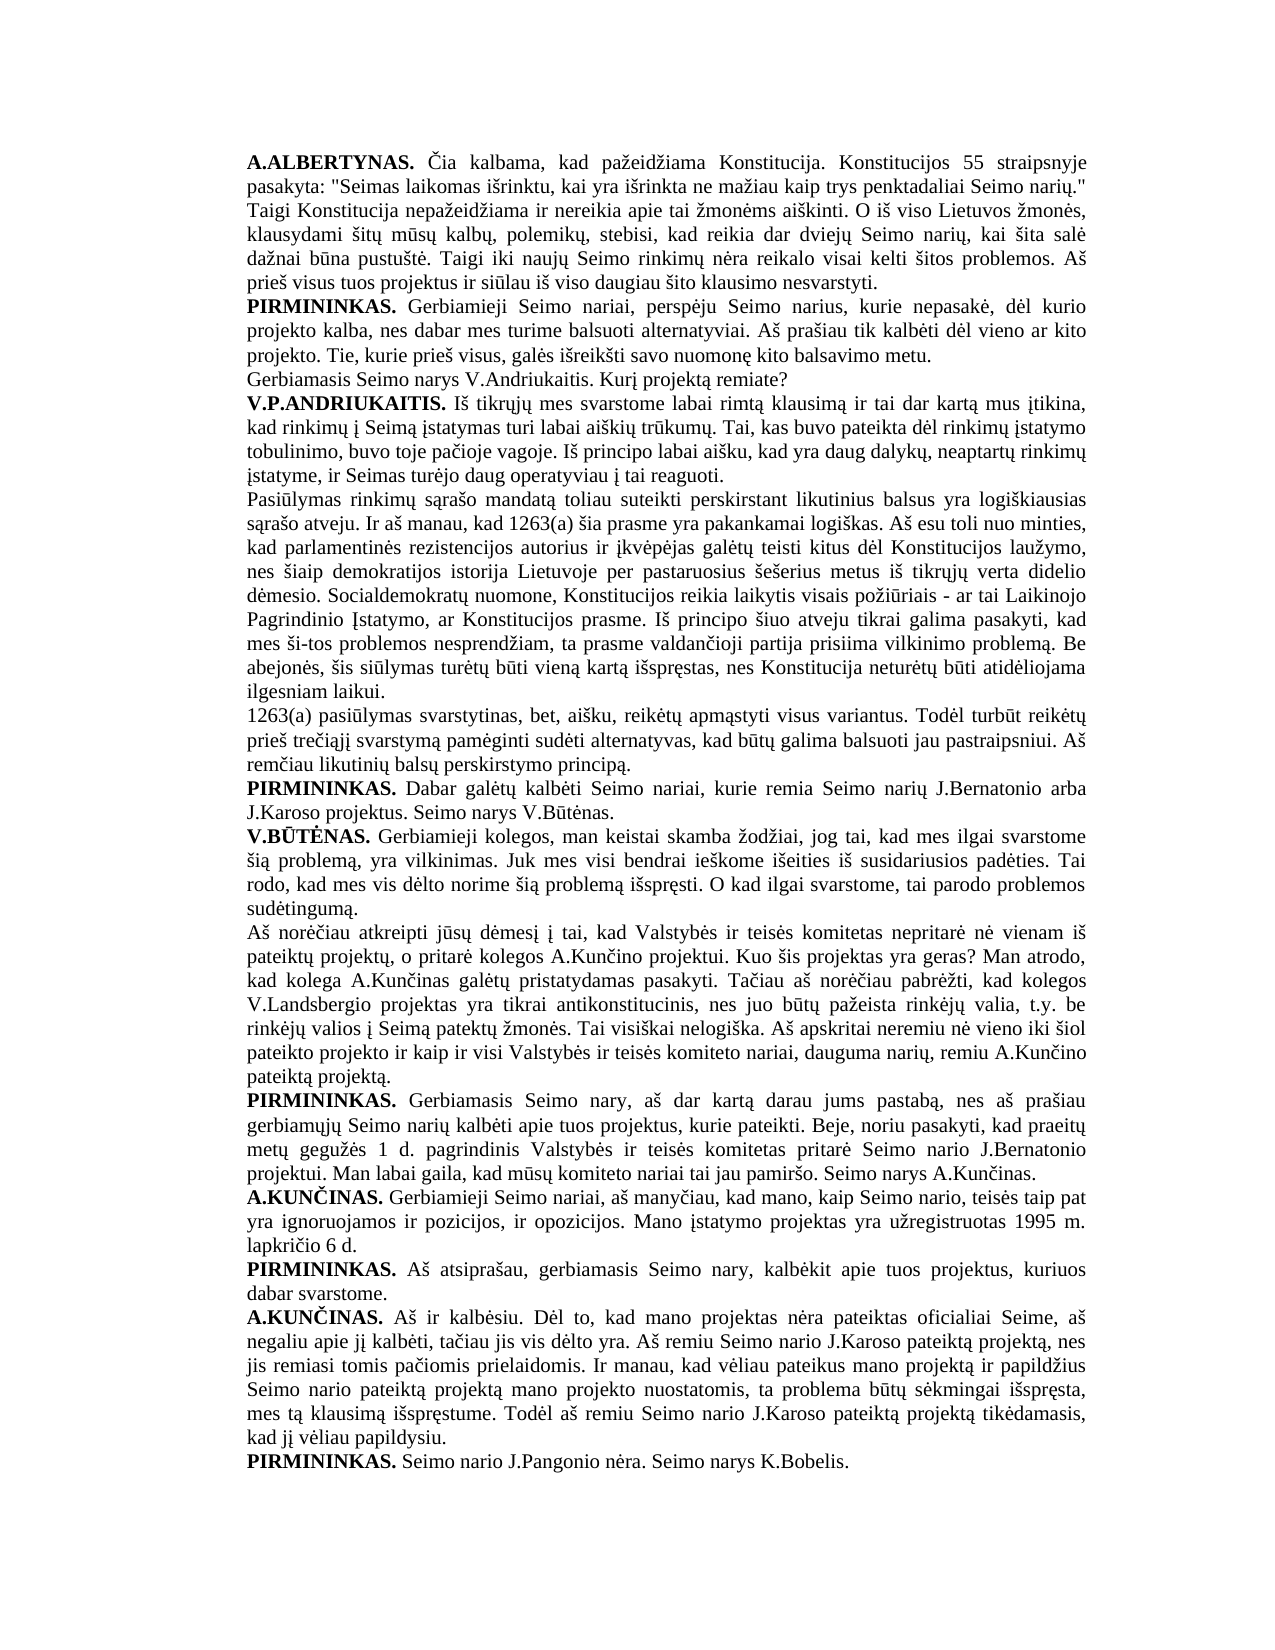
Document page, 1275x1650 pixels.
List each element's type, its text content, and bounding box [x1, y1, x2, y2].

text PIRMININKAS. Aš atsiprašau, gerbiamasis Seimo nary, kalbėkit apie tuos projektus, kuriuos dabar svarstome. [247, 1257, 1087, 1305]
text A.ALBERTYNAS. Čia kalbama, kad pažeidžiama Konstitucija. Konstitucijos 55 straipsnyje pasakyta: "Seimas laikomas išrinktu, kai yra išrinkta ne mažiau kaip trys penktadaliai Seimo narių." Taigi Konstitucija nepažeidžiama ir nereikia apie tai žmonėms aiškinti. O iš viso Lietuvos žmonės, klausydami šitų mūsų kalbų, polemikų, stebisi, kad reikia dar dviejų Seimo narių, kai šita salė dažnai būna pustuštė. Taigi iki naujų Seimo rinkimų nėra reikalo visai kelti šitos problemos. Aš prieš visus tuos projektus ir siūlau iš viso daugiau šito klausimo nesvarstyti. [247, 150, 1087, 294]
text 1263(a) pasiūlymas svarstytinas, bet, aišku, reikėtų apmąstyti visus variantus. Todėl turbūt reikėtų prieš trečiąjį svarstymą pamėginti sudėti alternatyvas, kad būtų galima balsuoti jau pastraipsniui. Aš remčiau likutinių balsų perskirstymo principą. [247, 703, 1087, 776]
text V.BŪTĖNAS. Gerbiamieji kolegos, man keistai skamba žodžiai, jog tai, kad mes ilgai svarstome šią problemą, yra vilkinimas. Juk mes visi bendrai ieškome išeities iš susidariusios padėties. Tai rodo, kad mes vis dėlto norime šią problemą išspręsti. O kad ilgai svarstome, tai parodo problemos sudėtingumą. [247, 824, 1087, 920]
text PIRMININKAS. Dabar galėtų kalbėti Seimo nariai, kurie remia Seimo narių J.Bernatonio arba J.Karoso projektus. Seimo narys V.Būtėnas. [247, 776, 1087, 824]
text A.KUNČINAS. Aš ir kalbėsiu. Dėl to, kad mano projektas nėra pateiktas oficialiai Seime, aš negaliu apie jį kalbėti, tačiau jis vis dėlto yra. Aš remiu Seimo nario J.Karoso pateiktą projektą, nes jis remiasi tomis pačiomis prielaidomis. Ir manau, kad vėliau pateikus mano projektą ir papildžius Seimo nario pateiktą projektą mano projekto nuostatomis, ta problema būtų sėkmingai išspręsta, mes tą klausimą išspręstume. Todėl aš remiu Seimo nario J.Karoso pateiktą projektą tikėdamasis, kad jį vėliau papildysiu. [247, 1305, 1087, 1449]
text PIRMININKAS. Gerbiamasis Seimo nary, aš dar kartą darau jums pastabą, nes aš prašiau gerbiamųjų Seimo narių kalbėti apie tuos projektus, kurie pateikti. Beje, noriu pasakyti, kad praeitų metų gegužės 1 d. pagrindinis Valstybės ir teisės komitetas pritarė Seimo nario J.Bernatonio projektui. Man labai gaila, kad mūsų komiteto nariai tai jau pamiršo. Seimo narys A.Kunčinas. [247, 1088, 1087, 1185]
text Gerbiamasis Seimo narys V.Andriukaitis. Kurį projektą remiate? [247, 367, 1087, 391]
text Aš norėčiau atkreipti jūsų dėmesį į tai, kad Valstybės ir teisės komitetas nepritarė nė vienam iš pateiktų projektų, o pritarė kolegos A.Kunčino projektui. Kuo šis projektas yra geras? Man atrodo, kad kolega A.Kunčinas galėtų pristatydamas pasakyti. Tačiau aš norėčiau pabrėžti, kad kolegos V.Landsbergio projektas yra tikrai antikonstitucinis, nes juo būtų pažeista rinkėjų valia, t.y. be rinkėjų valios į Seimą patektų žmonės. Tai visiškai nelogiška. Aš apskritai neremiu nė vieno iki šiol pateikto projekto ir kaip ir visi Valstybės ir teisės komiteto nariai, dauguma narių, remiu A.Kunčino pateiktą projektą. [247, 920, 1087, 1088]
text A.KUNČINAS. Gerbiamieji Seimo nariai, aš manyčiau, kad mano, kaip Seimo nario, teisės taip pat yra ignoruojamos ir pozicijos, ir opozicijos. Mano įstatymo projektas yra užregistruotas 1995 m. lapkričio 6 d. [247, 1185, 1087, 1257]
text PIRMININKAS. Seimo nario J.Pangonio nėra. Seimo narys K.Bobelis. [247, 1449, 1087, 1473]
text Pasiūlymas rinkimų sąrašo mandatą toliau suteikti perskirstant likutinius balsus yra logiškiausias sąrašo atveju. Ir aš manau, kad 1263(a) šia prasme yra pakankamai logiškas. Aš esu toli nuo minties, kad parlamentinės rezistencijos autorius ir įkvėpėjas galėtų teisti kitus dėl Konstitucijos laužymo, nes šiaip demokratijos istorija Lietuvoje per pastaruosius šešerius metus iš tikrųjų verta didelio dėmesio. Socialdemokratų nuomone, Konstitucijos reikia laikytis visais požiūriais - ar tai Laikinojo Pagrindinio Įstatymo, ar Konstitucijos prasme. Iš principo šiuo atveju tikrai galima pasakyti, kad mes ši-tos problemos nesprendžiam, ta prasme valdančioji partija prisiima vilkinimo problemą. Be abejonės, šis siūlymas turėtų būti vieną kartą išspręstas, nes Konstitucija neturėtų būti atidėliojama ilgesniam laikui. [247, 487, 1087, 703]
text PIRMININKAS. Gerbiamieji Seimo nariai, perspėju Seimo narius, kurie nepasakė, dėl kurio projekto kalba, nes dabar mes turime balsuoti alternatyviai. Aš prašiau tik kalbėti dėl vieno ar kito projekto. Tie, kurie prieš visus, galės išreikšti savo nuomonę kito balsavimo metu. [247, 294, 1087, 367]
text V.P.ANDRIUKAITIS. Iš tikrųjų mes svarstome labai rimtą klausimą ir tai dar kartą mus įtikina, kad rinkimų į Seimą įstatymas turi labai aiškių trūkumų. Tai, kas buvo pateikta dėl rinkimų įstatymo tobulinimo, buvo toje pačioje vagoje. Iš principo labai aišku, kad yra daug dalykų, neaptartų rinkimų įstatyme, ir Seimas turėjo daug operatyviau į tai reaguoti. [247, 391, 1087, 487]
